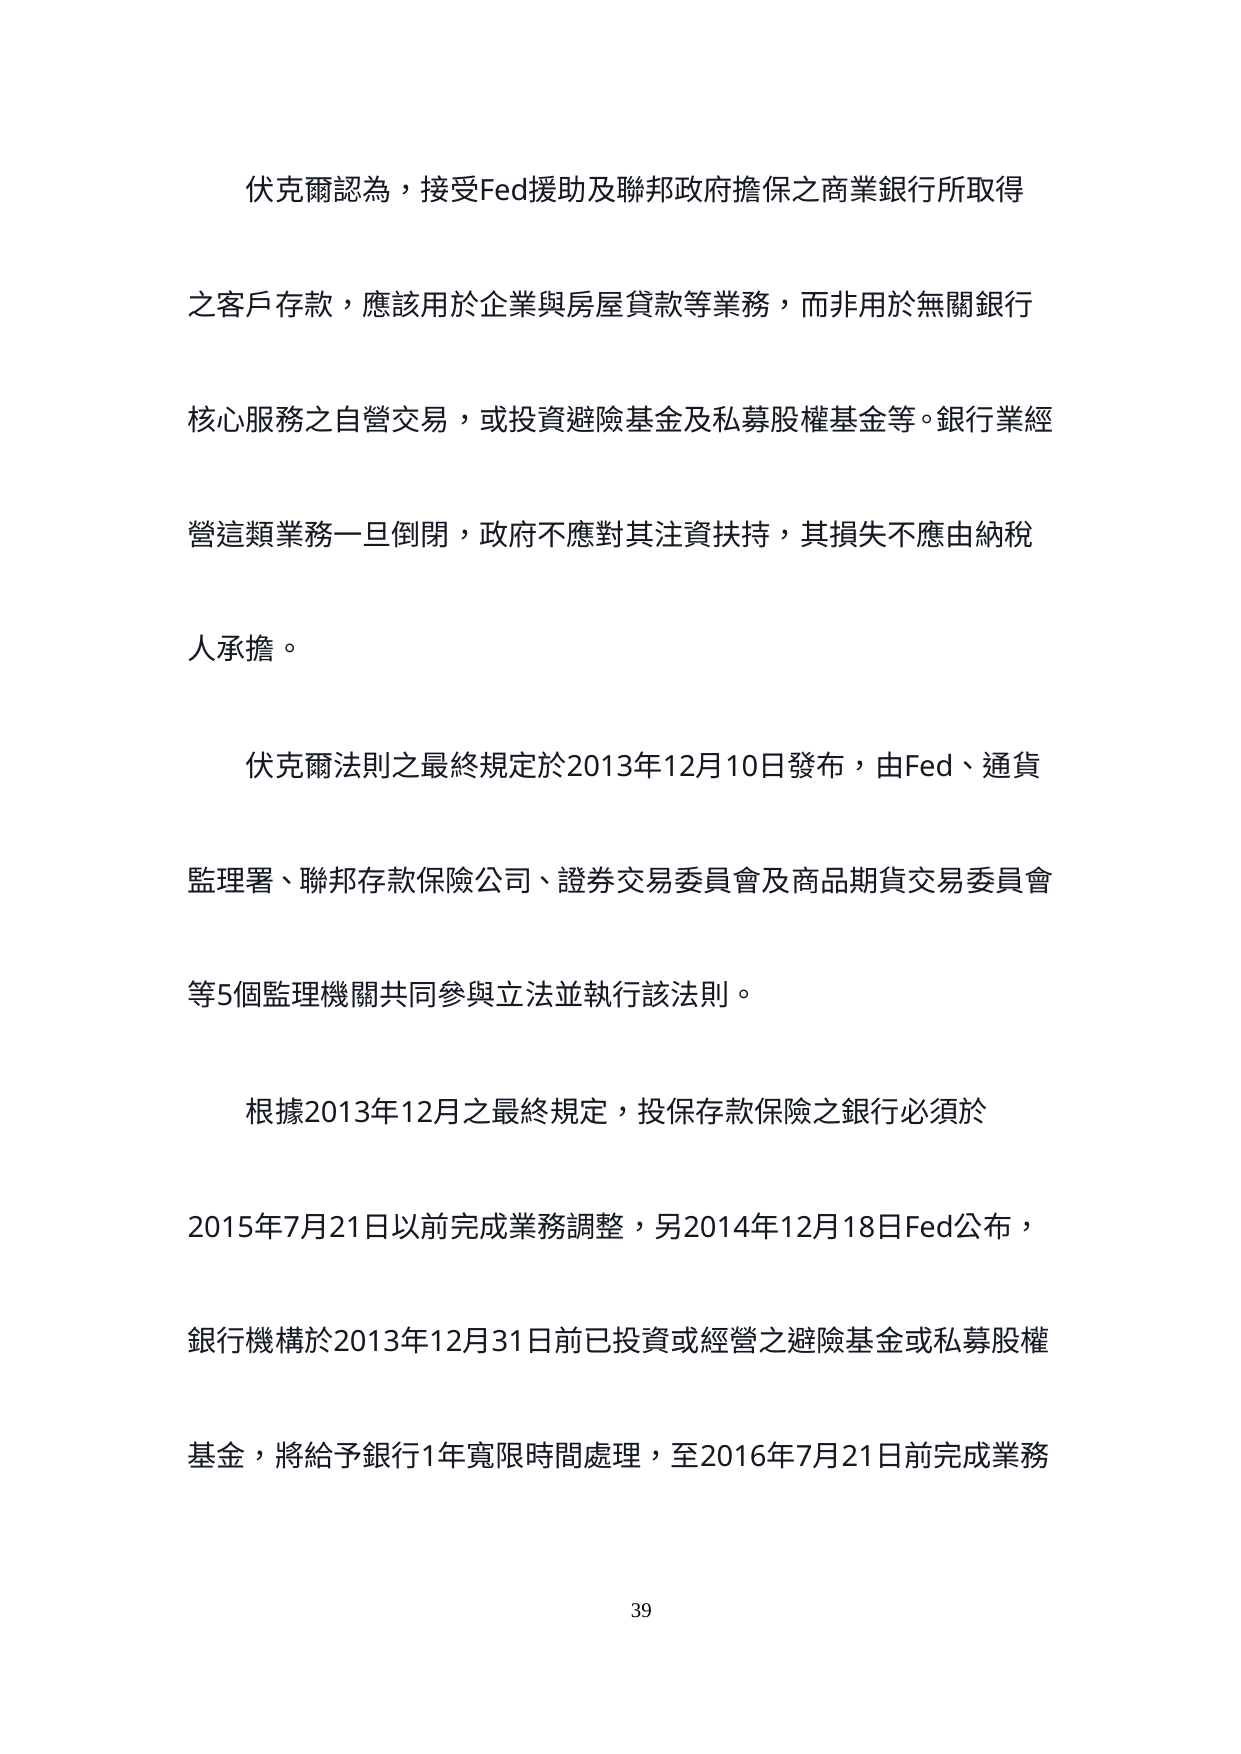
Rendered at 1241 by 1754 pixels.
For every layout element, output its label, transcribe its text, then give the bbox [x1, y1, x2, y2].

text 伏克爾認為，接受Fed援助及聯邦政府擔保之商業銀行所取得之客戶存款，應該用於企業與房屋貸款等業務，而非用於無關銀行核心服務之自營交易，或投資避險基金及私募股權基金等。銀行業經營這類業務一旦倒閉，政府不應對其注資扶持，其損失不應由納稅人承擔。 [187, 150, 1053, 685]
text 伏克爾法則之最終規定於2013年12月10日發布，由Fed、通貨監理署、聯邦存款保險公司、證券交易委員會及商品期貨交易委員會等5個監理機關共同參與立法並執行該法則。 [187, 725, 1053, 1031]
text 根據2013年12月之最終規定，投保存款保險之銀行必須於2015年7月21日以前完成業務調整，另2014年12月18日Fed公布，銀行機構於2013年12月31日前已投資或經營之避險基金或私募股權基金，將給予銀行1年寬限時間處理，至2016年7月21日前完成業務 [187, 1071, 1053, 1492]
